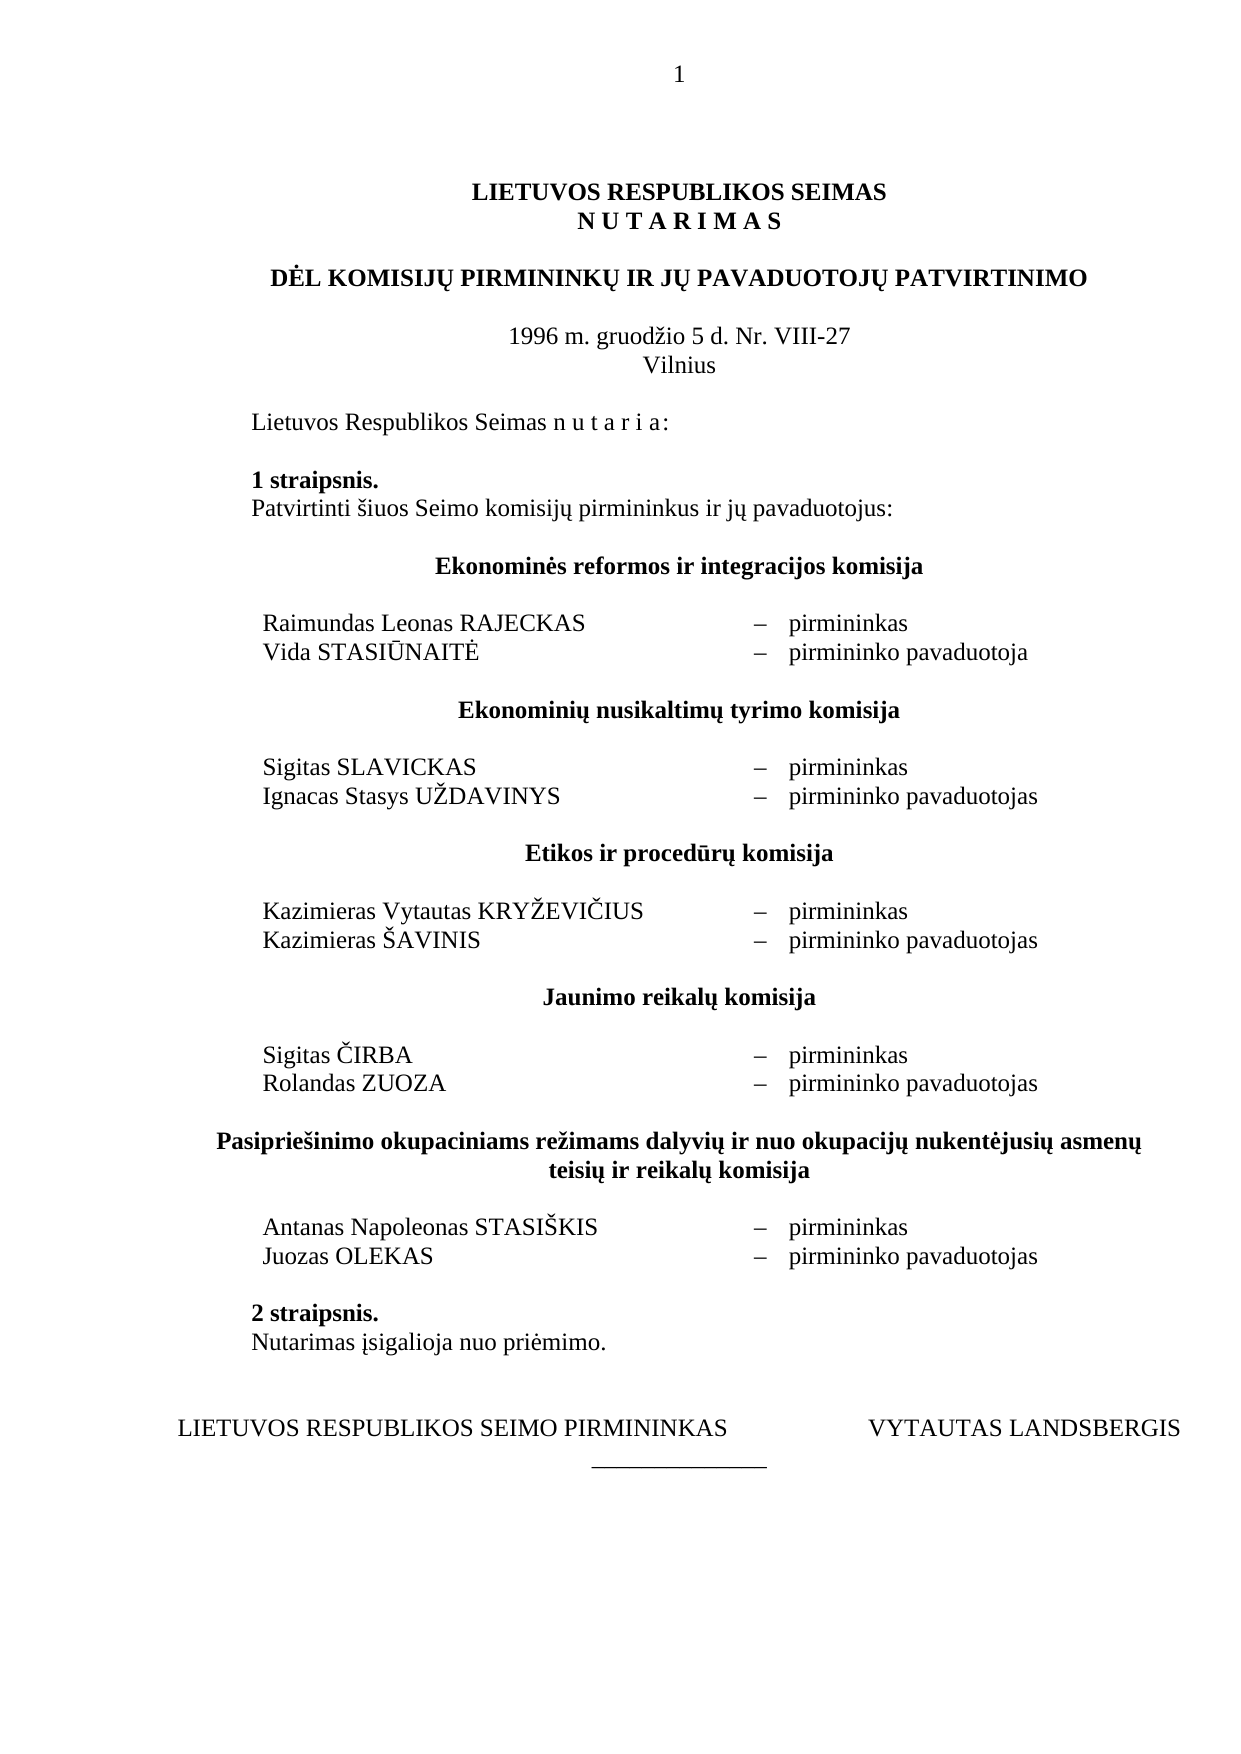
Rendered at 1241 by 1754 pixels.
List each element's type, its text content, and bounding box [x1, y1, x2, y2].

text teisių ir reikalų komisija [177, 1155, 1181, 1183]
table_cell Kazimieras ŠAVINIS [177, 925, 742, 953]
table_header – [743, 1040, 777, 1068]
table_header – [743, 896, 777, 925]
table_cell Ignacas Stasys UŽDAVINYS [177, 781, 742, 810]
table_header pirmininkas [777, 1212, 1181, 1241]
table_header pirmininkas [777, 609, 1181, 637]
text Lietuvos Respublikos Seimas nutaria: [177, 407, 1181, 436]
text Vilnius [177, 350, 1181, 378]
table_header Sigitas SLAVICKAS [177, 752, 742, 781]
table_header Sigitas ČIRBA [177, 1040, 742, 1068]
text Patvirtinti šiuos Seimo komisijų pirmininkus ir jų pavaduotojus: [177, 493, 1181, 522]
text Etikos ir procedūrų komisija [177, 838, 1181, 867]
text DĖL KOMISIJŲ PIRMININKŲ IR JŲ PAVADUOTOJŲ PATVIRTINIMO [177, 263, 1181, 292]
text 1 straipsnis. [177, 465, 1181, 493]
text LIETUVOS RESPUBLIKOS SEIMAS [177, 177, 1181, 206]
text Nutarimas įsigalioja nuo priėmimo. [177, 1327, 1181, 1356]
table_header – [743, 752, 777, 781]
text 2 straipsnis. [177, 1298, 1181, 1327]
table_header Kazimieras Vytautas KRYŽEVIČIUS [177, 896, 742, 925]
table_header Antanas Napoleonas STASIŠKIS [177, 1212, 742, 1241]
table_header pirmininkas [777, 752, 1181, 781]
text ______________ [177, 1442, 1181, 1471]
table_cell – [743, 1241, 777, 1270]
text Jaunimo reikalų komisija [177, 982, 1181, 1011]
table_header pirmininkas [777, 896, 1181, 925]
text LIETUVOS RESPUBLIKOS SEIMO PIRMININKAS VYTAUTAS LANDSBERGIS [177, 1413, 1181, 1442]
table_cell Rolandas ZUOZA [177, 1069, 742, 1097]
table_cell Vida STASIŪNAITĖ [177, 637, 742, 666]
text N U T A R I M A S [177, 206, 1181, 235]
table_cell pirmininko pavaduotojas [777, 781, 1181, 810]
table_cell pirmininko pavaduotoja [777, 637, 1181, 666]
text 1996 m. gruodžio 5 d. Nr. VIII-27 [177, 321, 1181, 350]
table_cell – [743, 925, 777, 953]
table_cell pirmininko pavaduotojas [777, 925, 1181, 953]
table_header – [743, 1212, 777, 1241]
table_cell pirmininko pavaduotojas [777, 1069, 1181, 1097]
table_cell Juozas OLEKAS [177, 1241, 742, 1270]
table_cell – [743, 1069, 777, 1097]
text Ekonominės reformos ir integracijos komisija [177, 551, 1181, 580]
table_header Raimundas Leonas RAJECKAS [177, 609, 742, 637]
text Pasipriešinimo okupaciniams režimams dalyvių ir nuo okupacijų nukentėjusių asmenų [177, 1126, 1181, 1155]
table_header – [743, 609, 777, 637]
text Ekonominių nusikaltimų tyrimo komisija [177, 695, 1181, 723]
table_cell pirmininko pavaduotojas [777, 1241, 1181, 1270]
table_cell – [743, 637, 777, 666]
table_cell – [743, 781, 777, 810]
table_header pirmininkas [777, 1040, 1181, 1068]
